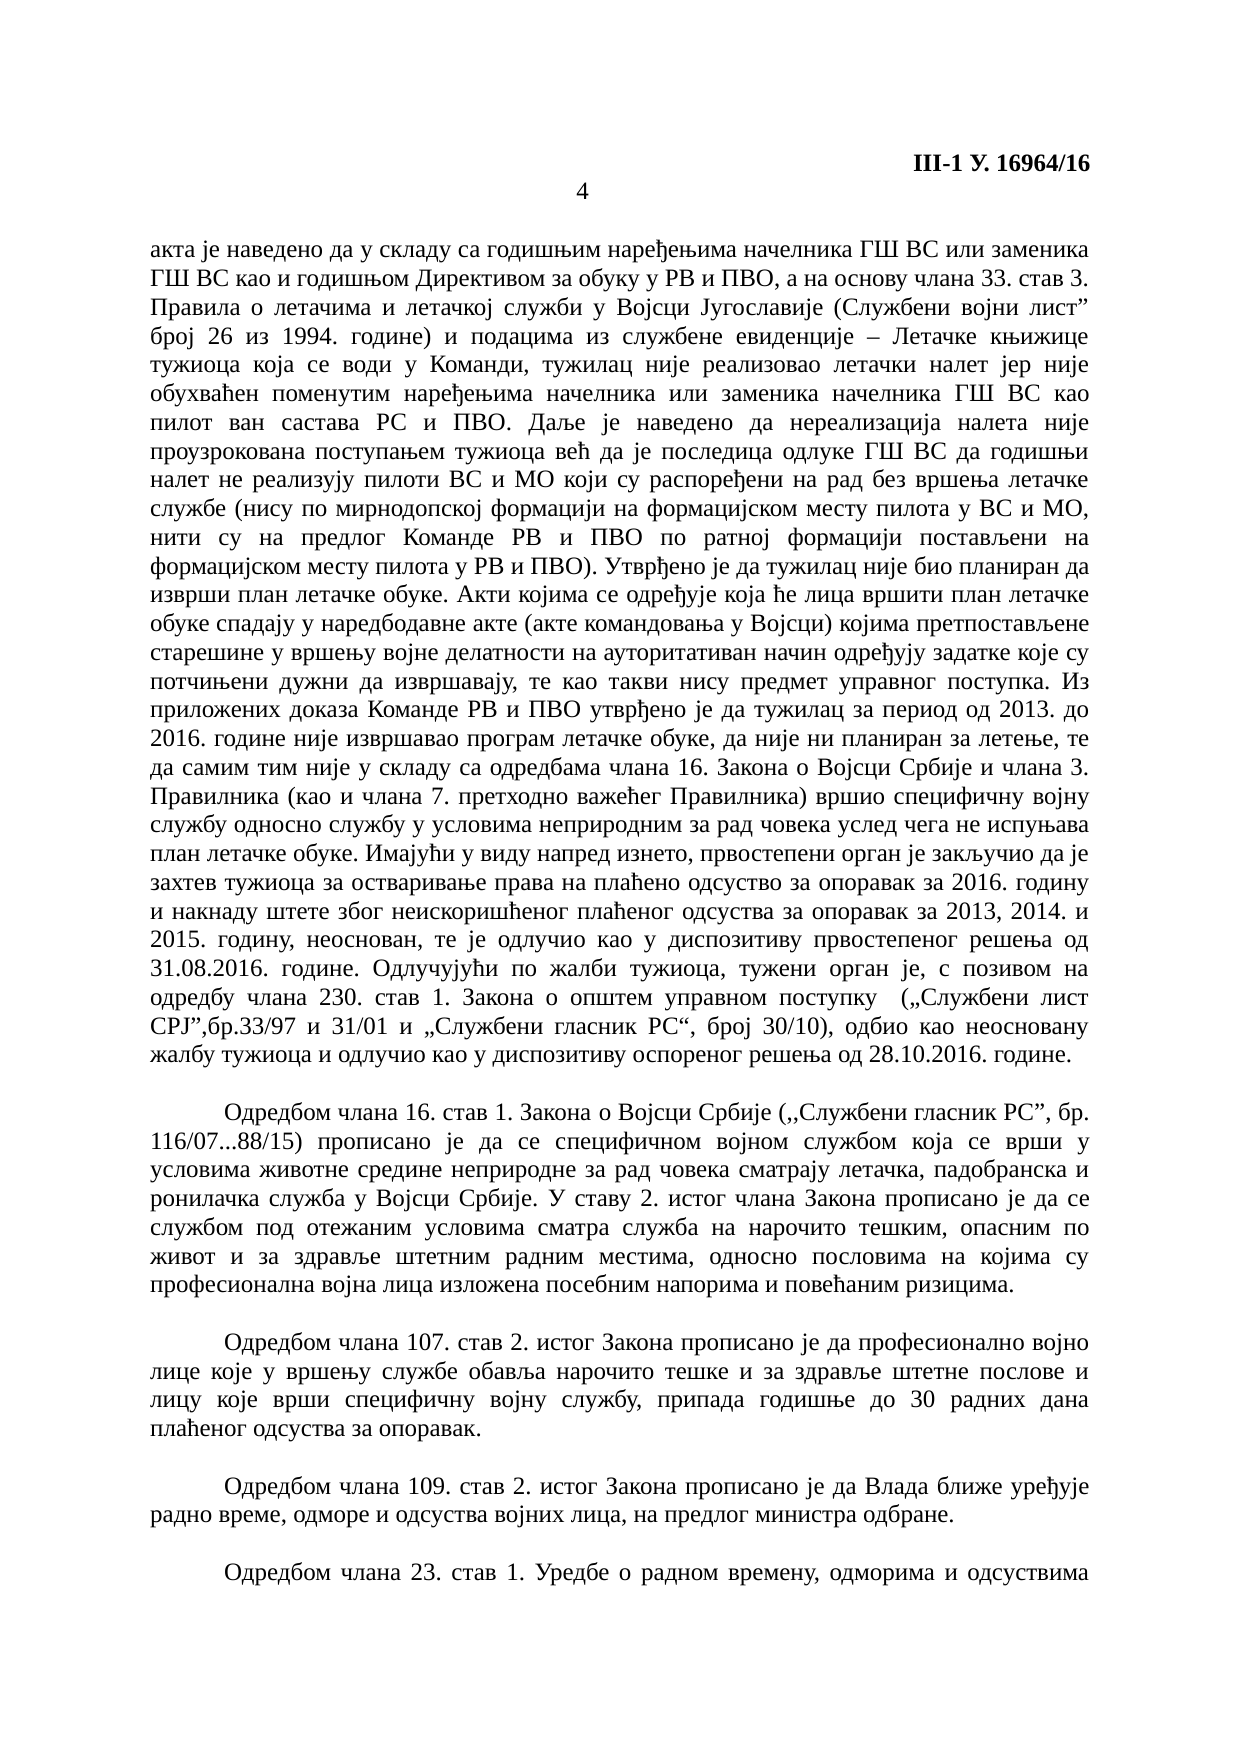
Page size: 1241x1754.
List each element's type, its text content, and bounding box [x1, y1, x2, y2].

text Одредбом члана 16. став 1. Закона о Војсци Србије (,,Службени гласник РС”, бр. 116/07...88/15) прописано је да се специфичном војном службом која се врши у условима животне средине неприродне за рад човека сматрају летачка, падобранска и ронилачка служба у Војсци Србије. У ставу 2. истог члана Закона прописано је да се службом под отежаним условима сматра служба на нарочито тешким, опасним по живот и за здравље штетним радним местима, односно пословима на којима су професионална војна лица изложена посебним напорима и повећаним ризицима. [150, 1097, 1090, 1298]
text Одредбом члана 109. став 2. истог Закона прописано је да Влада ближе уређује радно време, одморе и одсуства војних лица, на предлог министра одбране. [150, 1471, 1090, 1528]
text Одредбом члана 23. став 1. Уредбе о радном времену, одморима и одсуствима [150, 1557, 1090, 1586]
text акта је наведено да у складу са годишњим наређењима начелника ГШ ВС или заменика ГШ ВС као и годишњом Директивом за обуку у РВ и ПВО, а на основу члана 33. став 3. Правила о летачима и летачкој служби у Војсци Југославије (Службени војни лист” број 26 из 1994. године) и подацима из службене евиденције – Летачке књижице тужиоца која се води у Команди, тужилац није реализовао летачки налет јер није обухваћен поменутим наређењима начелника или заменика начелника ГШ ВС као пилот ван састава РС и ПВО. Даље је наведено да нереализација налета није проузрокована поступањем тужиоца већ да је последица одлуке ГШ ВС да годишњи налет не реализују пилоти ВС и МО који су распоређени на рад без вршења летачке службе (нису по мирнодопској формацији на формацијском месту пилота у ВС и МО, нити су на предлог Команде РВ и ПВО по ратној формацији постављени на формацијском месту пилота у РВ и ПВО). Утврђено је да тужилац није био планиран да изврши план летачке обуке. Акти којима се одређује која ће лица вршити план летачке обуке спадају у наредбодавне акте (акте командовања у Војсци) којима претпостављене старешине у вршењу војне делатности на ауторитативан начин одређују задатке које су потчињени дужни да извршавају, те као такви нису предмет управног поступка. Из приложених доказа Команде РВ и ПВО утврђено је да тужилац за период од 2013. до 2016. године није извршавао програм летачке обуке, да није ни планиран за летење, те да самим тим није у складу са одредбама члана 16. Закона о Војсци Србије и члана 3. Правилника (као и члана 7. претходно важећег Правилника) вршио специфичну војну службу односно службу у условима неприродним за рад човека услед чега не испуњава план летачке обуке. Имајући у виду напред изнето, првостепени орган је закључио да је захтев тужиоца за остваривање права на плаћено одсуство за опоравак за 2016. годину и накнаду штете због неискоришћеног плаћеног одсуства за опоравак за 2013, 2014. и 2015. годину, неоснован, те је одлучио као у диспозитиву првостепеног решења од 31.08.2016. године. Одлучујући по жалби тужиоца, тужени орган је, с позивом на одредбу члана 230. став 1. Закона о општем управном поступку („Службени лист СРЈ”,бр.33/97 и 31/01 и „Службени гласник РС“, број 30/10), одбио као неосновану жалбу тужиоца и одлучио као у диспозитиву оспореног решења од 28.10.2016. године. [150, 234, 1090, 1068]
text Одредбом члана 107. став 2. истог Закона прописано је да професионално војно лице које у вршењу службе обавља нарочито тешке и за здравље штетне послове и лицу које врши специфичну војну службу, припада годишње до 30 радних дана плаћеног одсуства за опоравак. [150, 1327, 1090, 1442]
